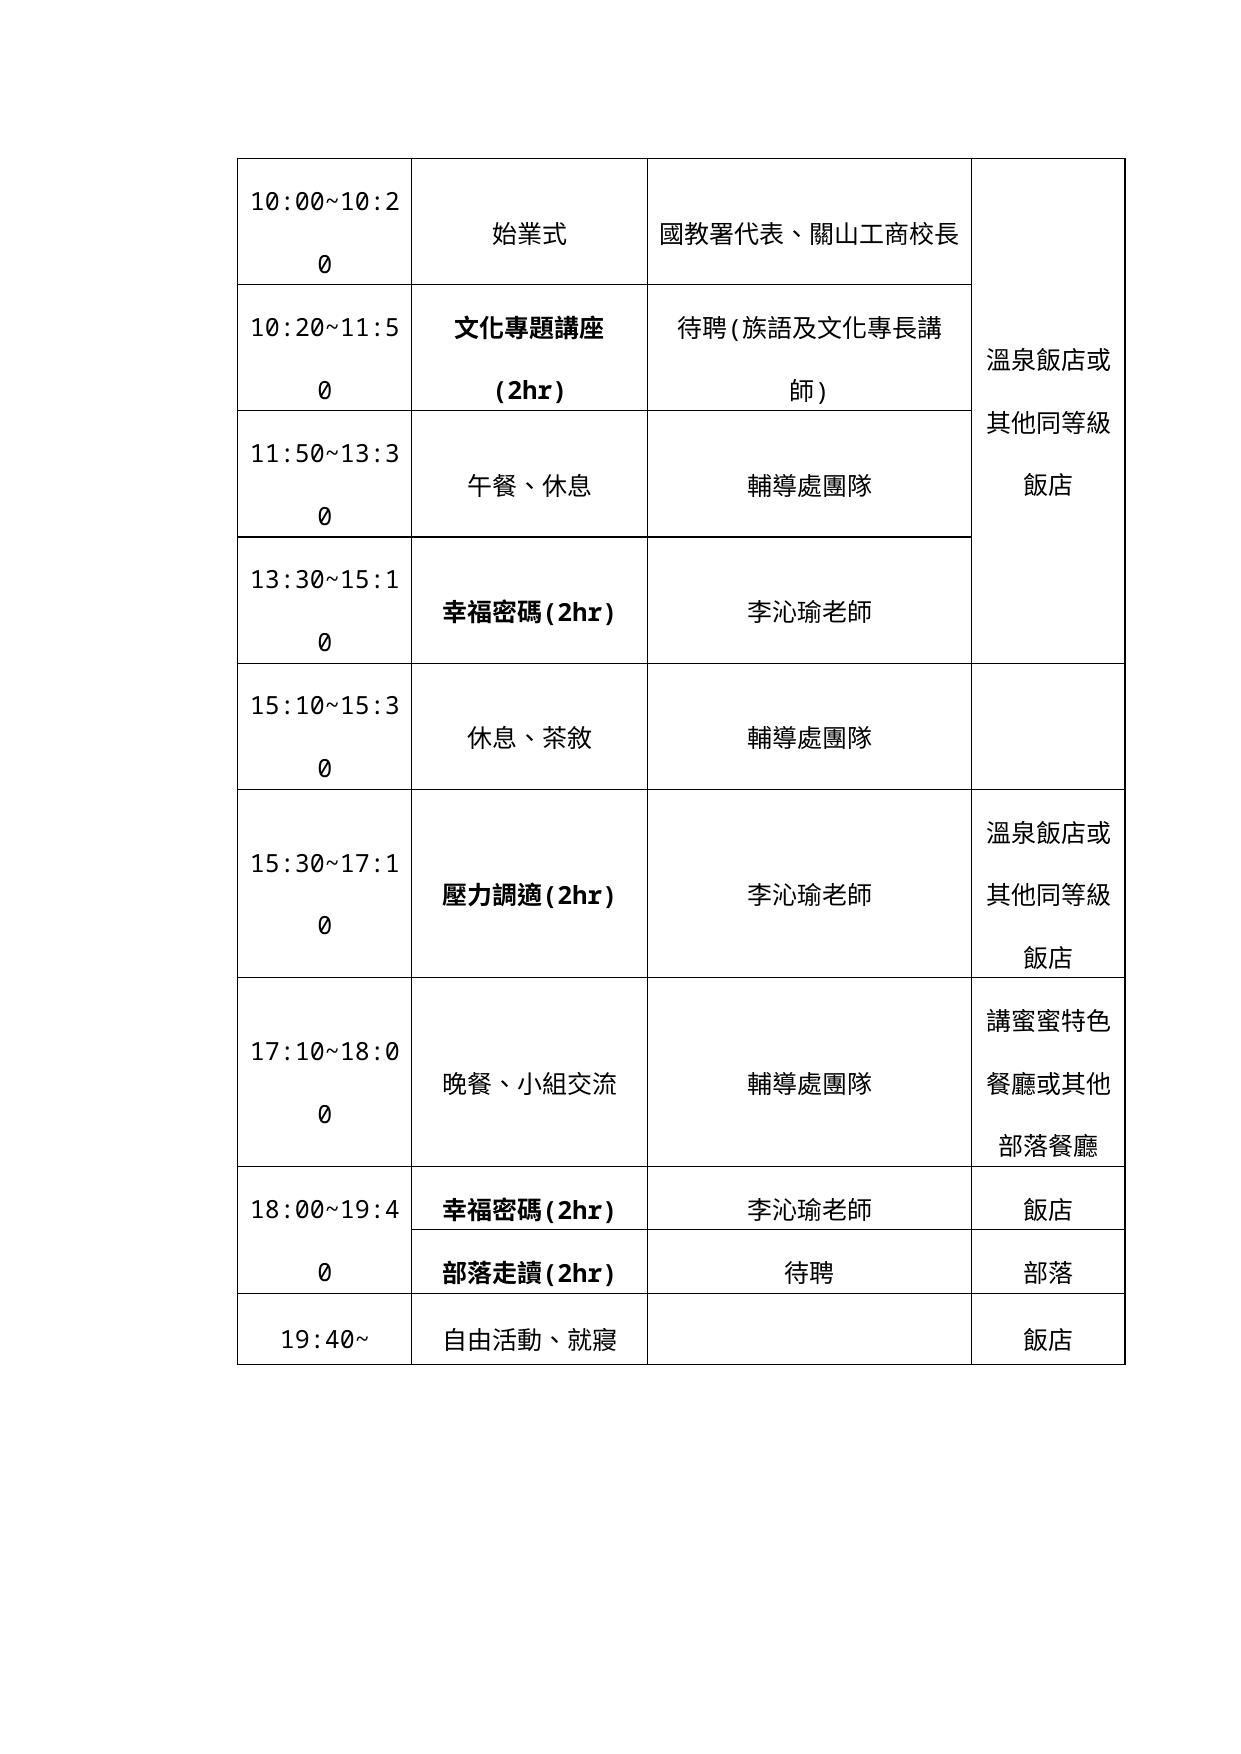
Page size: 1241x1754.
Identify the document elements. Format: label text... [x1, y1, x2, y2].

table_cell 17:10~18:00 [238, 978, 411, 1166]
table_cell [648, 1294, 971, 1363]
table_cell 待聘(族語及文化專長講師) [648, 285, 971, 410]
table_cell 自由活動、就寢 [412, 1294, 647, 1363]
table_cell 13:30~15:10 [238, 538, 411, 662]
table_cell 18:00~19:40 [238, 1167, 411, 1293]
table_cell 輔導處團隊 [648, 978, 971, 1166]
table_cell 文化專題講座(2hr) [412, 285, 647, 410]
table_cell 待聘 [648, 1230, 971, 1293]
table_cell 部落走讀(2hr) [412, 1230, 647, 1293]
table_cell 10:20~11:50 [238, 285, 411, 410]
table_cell 李沁瑜老師 [648, 790, 971, 977]
table_cell [972, 664, 1124, 788]
table_cell 講蜜蜜特色餐廳或其他部落餐廳 [972, 978, 1124, 1166]
table_cell 李沁瑜老師 [648, 1167, 971, 1229]
table_cell 輔導處團隊 [648, 411, 971, 536]
table_cell 李沁瑜老師 [648, 538, 971, 662]
table_cell 壓力調適(2hr) [412, 790, 647, 977]
table_cell 溫泉飯店或其他同等級飯店 [972, 790, 1124, 977]
table_cell 15:30~17:10 [238, 790, 411, 977]
table_cell 11:50~13:30 [238, 411, 411, 536]
table_cell 19:40~ [238, 1294, 411, 1363]
table_cell 國教署代表、關山工商校長 [648, 159, 971, 284]
table_cell 飯店 [972, 1167, 1124, 1229]
table_cell 休息、茶敘 [412, 664, 647, 788]
table_cell 10:00~10:20 [238, 159, 411, 284]
table_cell 幸福密碼(2hr) [412, 538, 647, 662]
table_cell 午餐、休息 [412, 411, 647, 536]
table_cell 部落 [972, 1230, 1124, 1293]
table_cell 晚餐、小組交流 [412, 978, 647, 1166]
table_cell 15:10~15:30 [238, 664, 411, 788]
table_cell 飯店 [972, 1294, 1124, 1363]
table_cell 輔導處團隊 [648, 664, 971, 788]
table_cell 始業式 [412, 159, 647, 284]
table_cell 溫泉飯店或其他同等級飯店 [972, 159, 1124, 662]
table_cell 幸福密碼(2hr) [412, 1167, 647, 1229]
